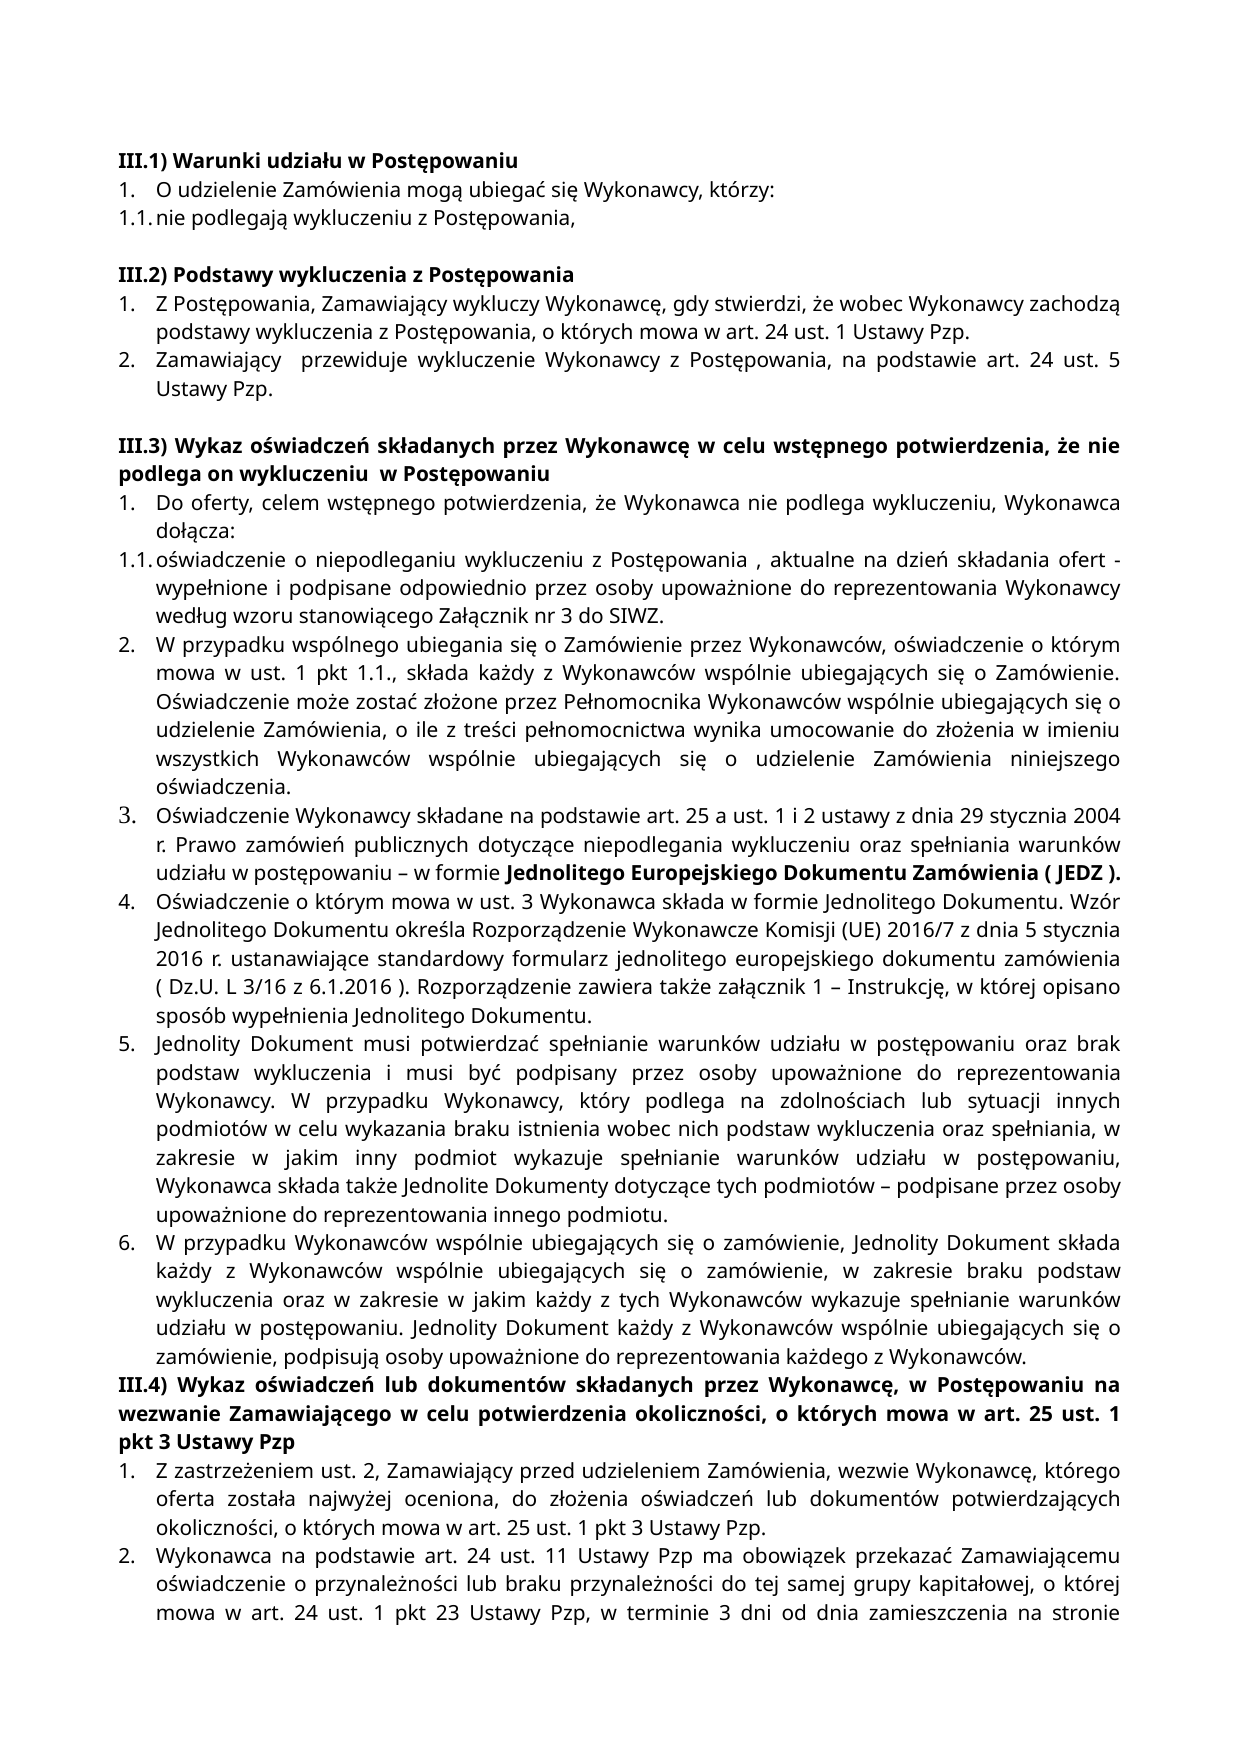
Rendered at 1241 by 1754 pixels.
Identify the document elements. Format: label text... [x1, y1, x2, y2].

text III.4) Wykaz oświadczeń lub dokumentów składanych przez Wykonawcę, w Postępowaniu na wezwanie Zamawiającego w celu potwierdzenia okoliczności, o których mowa w art. 25 ust. 1 pkt 3 Ustawy Pzp [118, 1370, 1122, 1456]
list Oświadczenie Wykonawcy składane na podstawie art. 25 a ust. 1 i 2 ustawy z dnia 29 stycznia 2004 r. Prawo zamówień publicznych dotyczące niepodlegania wykluczeniu oraz spełniania warunków udziału w postępowaniu – w formie Jednolitego Europejskiego Dokumentu Zamówienia ( JEDZ ). [118, 801, 1122, 887]
list nie podlegają wykluczeniu z Postępowania, [118, 203, 1122, 232]
text III.3) Wykaz oświadczeń składanych przez Wykonawcę w celu wstępnego potwierdzenia, że nie podlega on wykluczeniu w Postępowaniu [118, 431, 1122, 488]
text III.1) Warunki udziału w Postępowaniu [118, 147, 1122, 175]
list Z Postępowania, Zamawiający wykluczy Wykonawcę, gdy stwierdzi, że wobec Wykonawcy zachodzą podstawy wykluczenia z Postępowania, o których mowa w art. 24 ust. 1 Ustawy Pzp. [118, 289, 1122, 346]
list oświadczenie o niepodleganiu wykluczeniu z Postępowania , aktualne na dzień składania ofert - wypełnione i podpisane odpowiednio przez osoby upoważnione do reprezentowania Wykonawcy według wzoru stanowiącego Załącznik nr 3 do SIWZ. [118, 545, 1122, 630]
list Z zastrzeżeniem ust. 2, Zamawiający przed udzieleniem Zamówienia, wezwie Wykonawcę, którego oferta została najwyżej oceniona, do złożenia oświadczeń lub dokumentów potwierdzających okoliczności, o których mowa w art. 25 ust. 1 pkt 3 Ustawy Pzp. [118, 1456, 1122, 1541]
list Wykonawca na podstawie art. 24 ust. 11 Ustawy Pzp ma obowiązek przekazać Zamawiającemu oświadczenie o przynależności lub braku przynależności do tej samej grupy kapitałowej, o której mowa w art. 24 ust. 1 pkt 23 Ustawy Pzp, w terminie 3 dni od dnia zamieszczenia na stronie [118, 1541, 1122, 1626]
list Zamawiający przewiduje wykluczenie Wykonawcy z Postępowania, na podstawie art. 24 ust. 5 Ustawy Pzp. [118, 346, 1122, 402]
list W przypadku wspólnego ubiegania się o Zamówienie przez Wykonawców, oświadczenie o którym mowa w ust. 1 pkt 1.1., składa każdy z Wykonawców wspólnie ubiegających się o Zamówienie. Oświadczenie może zostać złożone przez Pełnomocnika Wykonawców wspólnie ubiegających się o udzielenie Zamówienia, o ile z treści pełnomocnictwa wynika umocowanie do złożenia w imieniu wszystkich Wykonawców wspólnie ubiegających się o udzielenie Zamówienia niniejszego oświadczenia. [118, 630, 1122, 801]
list O udzielenie Zamówienia mogą ubiegać się Wykonawcy, którzy: [118, 175, 1122, 203]
text III.2) Podstawy wykluczenia z Postępowania [118, 260, 1122, 289]
list Do oferty, celem wstępnego potwierdzenia, że Wykonawca nie podlega wykluczeniu, Wykonawca dołącza: [118, 488, 1122, 545]
list Jednolity Dokument musi potwierdzać spełnianie warunków udziału w postępowaniu oraz brak podstaw wykluczenia i musi być podpisany przez osoby upoważnione do reprezentowania Wykonawcy. W przypadku Wykonawcy, który podlega na zdolnościach lub sytuacji innych podmiotów w celu wykazania braku istnienia wobec nich podstaw wykluczenia oraz spełniania, w zakresie w jakim inny podmiot wykazuje spełnianie warunków udziału w postępowaniu, Wykonawca składa także Jednolite Dokumenty dotyczące tych podmiotów – podpisane przez osoby upoważnione do reprezentowania innego podmiotu. [118, 1029, 1122, 1228]
list W przypadku Wykonawców wspólnie ubiegających się o zamówienie, Jednolity Dokument składa każdy z Wykonawców wspólnie ubiegających się o zamówienie, w zakresie braku podstaw wykluczenia oraz w zakresie w jakim każdy z tych Wykonawców wykazuje spełnianie warunków udziału w postępowaniu. Jednolity Dokument każdy z Wykonawców wspólnie ubiegających się o zamówienie, podpisują osoby upoważnione do reprezentowania każdego z Wykonawców. [118, 1228, 1122, 1370]
list Oświadczenie o którym mowa w ust. 3 Wykonawca składa w formie Jednolitego Dokumentu. Wzór Jednolitego Dokumentu określa Rozporządzenie Wykonawcze Komisji (UE) 2016/7 z dnia 5 stycznia 2016 r. ustanawiające standardowy formularz jednolitego europejskiego dokumentu zamówienia ( Dz.U. L 3/16 z 6.1.2016 ). Rozporządzenie zawiera także załącznik 1 – Instrukcję, w której opisano sposób wypełnienia Jednolitego Dokumentu. [118, 887, 1122, 1029]
